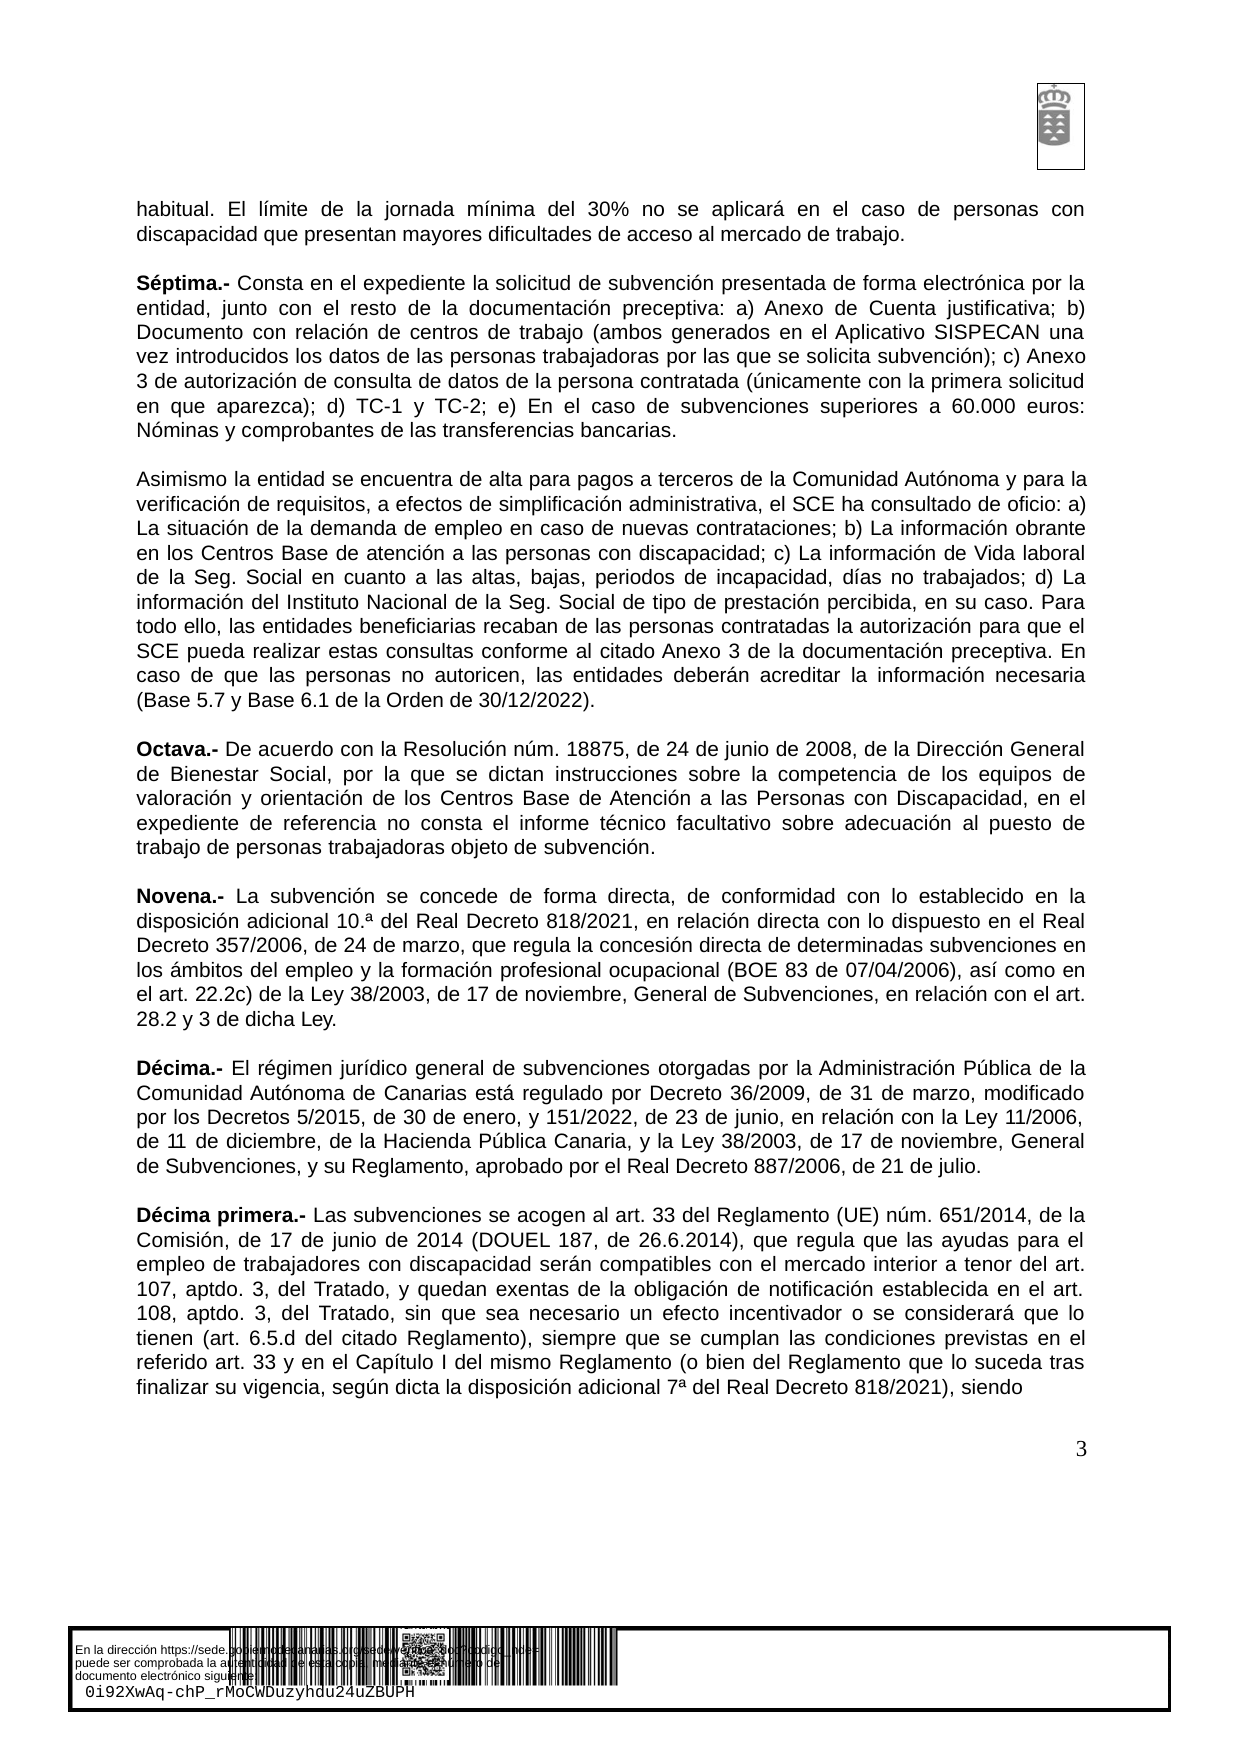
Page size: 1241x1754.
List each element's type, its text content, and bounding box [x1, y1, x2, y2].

text 3 [1076, 1436, 1112, 1462]
text Novena.- La subvención se concede de forma directa, de conformidad con lo establecido en la [136, 885, 1110, 908]
text Séptima.- Consta en el expediente la solicitud de subvención presentada de forma electrónica por la [136, 272, 1110, 295]
text discapacidad que presentan mayores dificultades de acceso al mercado de trabajo. [136, 223, 1109, 246]
text 3 [136, 370, 154, 393]
text 1 [136, 1277, 148, 1301]
text 0i92XwAq-chP_rMoCWDuzyhdu24uZBUPH [85, 1683, 440, 1702]
text 08, aptdo. 3, del Tratado, sin que sea necesario un efecto incentivador o se considerará que lo [148, 1302, 1109, 1325]
text de autorización de consulta de datos de la persona contratada (únicamente con la primera solicitud [154, 370, 1108, 393]
text Comunidad Autónoma de Canarias está regulado por Decreto 36/2009, de 31 de marzo, modificado [136, 1081, 1110, 1105]
text vez introducidos los datos de las personas trabajadoras por las que se solicita subvención); c) Anexo [136, 345, 1110, 369]
text el art. 22.2c) de la Ley 38/2003, de 17 de noviembre, General de Subvenciones, en relación con el art. [136, 983, 1110, 1006]
text de la Seg. Social en cuanto a las altas, bajas, periodos de incapacidad, días no trabajados; d) La [136, 566, 1110, 589]
text los ámbitos del empleo y la formación profesional ocupacional (BOE 83 de 07/04/2006), así como en [136, 958, 1110, 982]
text Decreto 357/2006, de 24 de marzo, que regula la concesión directa de determinadas subvenciones en [136, 934, 1110, 957]
text Octava.- De acuerdo con la Resolución núm. 18875, de 24 de junio de 2008, de la Dirección General [136, 738, 1109, 761]
text entidad, junto con el resto de la documentación preceptiva: a) Anexo de Cuenta justificativa; b) [136, 296, 1110, 320]
text de Subvenciones, y su Reglamento, aprobado por el Real Decreto 887/2006, de 21 de julio. [136, 1155, 1110, 1178]
text expediente de referencia no consta el informe técnico facultativo sobre adecuación al puesto de [136, 811, 1109, 835]
text 8.2 y 3 de dicha Ley. [148, 1008, 363, 1031]
text 2 [136, 1008, 148, 1031]
text de Bienestar Social, por la que se dictan instrucciones sobre la competencia de los equipos de [136, 762, 1109, 786]
text Décima primera.- Las subvenciones se acogen al art. 33 del Reglamento (UE) núm. 651/2014, de la [136, 1204, 1110, 1227]
text referido art. 33 y en el Capítulo I del mismo Reglamento (o bien del Reglamento que lo suceda tras [136, 1351, 1109, 1374]
text de 11 de diciembre, de la Hacienda Pública Canaria, y la Ley 38/2003, de 17 de noviembre, General [136, 1130, 1110, 1154]
text por los Decretos 5/2015, de 30 de enero, y 151/2022, de 23 de junio, en relación con la Ley 11/2006, [136, 1106, 1110, 1129]
picture [69, 1627, 1170, 1711]
text valoración y orientación de los Centros Base de Atención a las Personas con Discapacidad, en el [136, 787, 1109, 810]
text La situación de la demanda de empleo en caso de nuevas contrataciones; b) La información obrante [136, 517, 1110, 540]
picture [1038, 84, 1084, 169]
text caso de que las personas no autoricen, las entidades deberán acreditar la información necesaria [136, 664, 1110, 687]
text Comisión, de 17 de junio de 2014 (DOUEL 187, de 26.6.2014), que regula que las ayudas para el [136, 1228, 1110, 1252]
text SCE pueda realizar estas consultas conforme al citado Anexo 3 de la documentación preceptiva. En [136, 639, 1110, 663]
text Nóminas y comprobantes de las transferencias bancarias. [136, 419, 1109, 442]
text en los Centros Base de atención a las personas con discapacidad; c) La información de Vida laboral [136, 541, 1110, 565]
text En la dirección https://sede.gobiernodecanarias.org/sede/verifica_doc?codigo_nde= [75, 1643, 564, 1657]
text Asimismo la entidad se encuentra de alta para pagos a terceros de la Comunidad Autónoma y para la [136, 468, 1110, 491]
text finalizar su vigencia, según dicta la disposición adicional 7ª del Real Decreto 818/2021), siendo [136, 1375, 1109, 1399]
text todo ello, las entidades beneficiarias recaban de las personas contratadas la autorización para que el [136, 615, 1110, 638]
text verificación de requisitos, a efectos de simplificación administrativa, el SCE ha consultado de oficio: a) [136, 492, 1110, 516]
text documento electrónico siguiente: [75, 1670, 564, 1682]
text empleo de trabajadores con discapacidad serán compatibles con el mercado interior a tenor del art. [136, 1253, 1110, 1276]
text habitual. El límite de la jornada mínima del 30% no se aplicará en el caso de personas con [136, 198, 1109, 222]
text trabajo de personas trabajadoras objeto de subvención. [136, 836, 1109, 859]
text puede ser comprobada la autenticidad de esta copia, mediante el número de [75, 1657, 564, 1670]
text Décima.- El régimen jurídico general de subvenciones otorgadas por la Administración Pública de la [136, 1057, 1110, 1080]
text tienen (art. 6.5.d del citado Reglamento), siempre que se cumplan las condiciones previstas en el [136, 1326, 1109, 1350]
text 1 [136, 1302, 148, 1325]
text (Base 5.7 y Base 6.1 de la Orden de 30/12/2022). [136, 688, 1110, 712]
text 07, aptdo. 3, del Tratado, y quedan exentas de la obligación de notificación establecida en el art. [148, 1277, 1109, 1301]
text Documento con relación de centros de trabajo (ambos generados en el Aplicativo SISPECAN una [136, 321, 1110, 344]
text en que aparezca); d) TC-1 y TC-2; e) En el caso de subvenciones superiores a 60.000 euros: [136, 394, 1109, 418]
text información del Instituto Nacional de la Seg. Social de tipo de prestación percibida, en su caso. Para [136, 590, 1110, 614]
text disposición adicional 10.ª del Real Decreto 818/2021, en relación directa con lo dispuesto en el Real [136, 909, 1110, 933]
